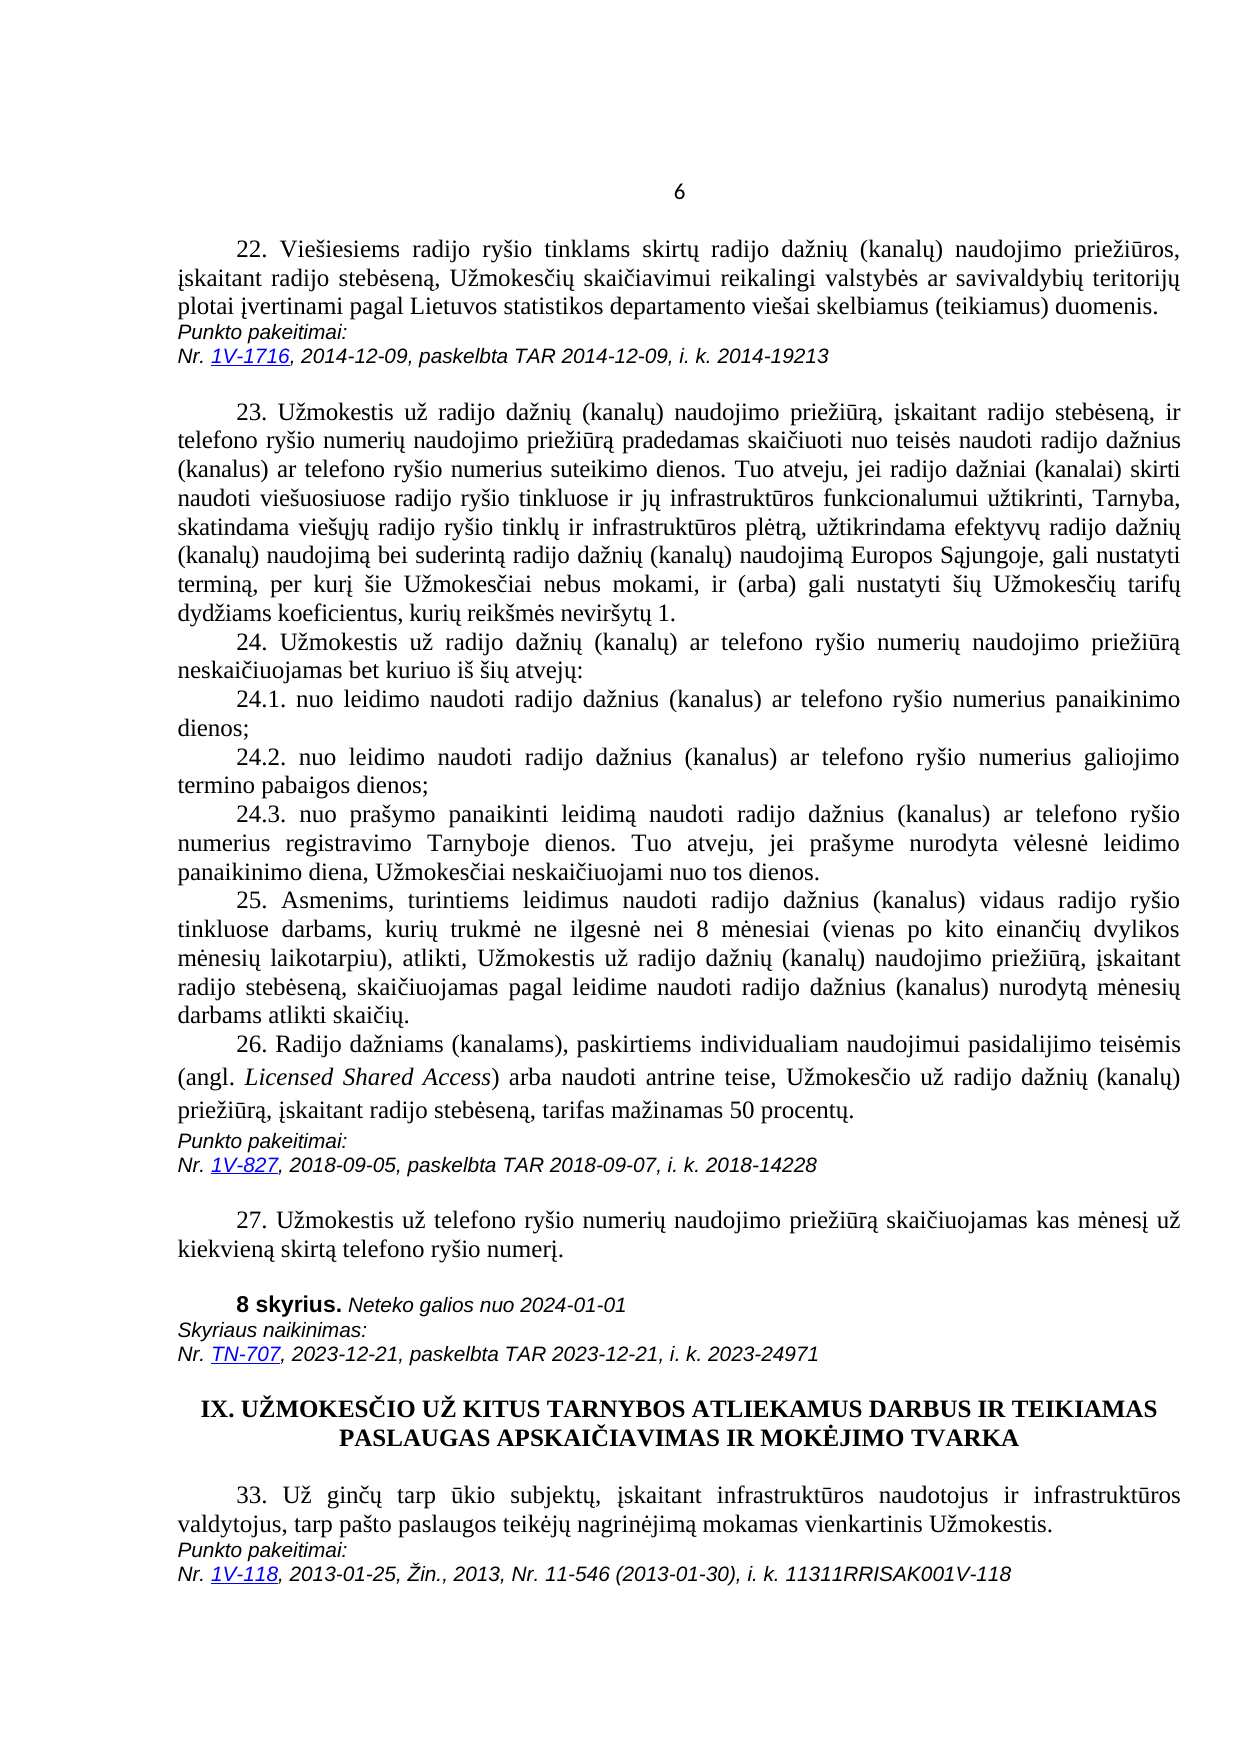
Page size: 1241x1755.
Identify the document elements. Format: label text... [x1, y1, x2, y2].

text 25. Asmenims, turintiems leidimus naudoti radijo dažnius (kanalus) vidaus radijo ryšio tinkluose darbams, kurių trukmė ne ilgesnė nei 8 mėnesiai (vienas po kito einančių dvylikos mėnesių laikotarpiu), atlikti, Užmokestis už radijo dažnių (kanalų) naudojimo priežiūrą, įskaitant radijo stebėseną, skaičiuojamas pagal leidime naudoti radijo dažnius (kanalus) nurodytą mėnesių darbams atlikti skaičių. [177, 886, 1181, 1029]
text 24.2. nuo leidimo naudoti radijo dažnius (kanalus) ar telefono ryšio numerius galiojimo termino pabaigos dienos; [177, 742, 1181, 799]
text Nr. 1V-118, 2013-01-25, Žin., 2013, Nr. 11-546 (2013-01-30), i. k. 11311RRISAK001V-118 [177, 1562, 1181, 1586]
text 33. Už ginčų tarp ūkio subjektų, įskaitant infrastruktūros naudotojus ir infrastruktūros valdytojus, tarp pašto paslaugos teikėjų nagrinėjimą mokamas vienkartinis Užmokestis. [177, 1481, 1181, 1538]
text 8 skyrius. Neteko galios nuo 2024-01-01 [177, 1291, 1181, 1318]
text 24. Užmokestis už radijo dažnių (kanalų) ar telefono ryšio numerių naudojimo priežiūrą neskaičiuojamas bet kuriuo iš šių atvejų: [177, 627, 1181, 684]
text 24.1. nuo leidimo naudoti radijo dažnius (kanalus) ar telefono ryšio numerius panaikinimo dienos; [177, 684, 1181, 742]
text 23. Užmokestis už radijo dažnių (kanalų) naudojimo priežiūrą, įskaitant radijo stebėseną, ir telefono ryšio numerių naudojimo priežiūrą pradedamas skaičiuoti nuo teisės naudoti radijo dažnius (kanalus) ar telefono ryšio numerius suteikimo dienos. Tuo atveju, jei radijo dažniai (kanalai) skirti naudoti viešuosiuose radijo ryšio tinkluose ir jų infrastruktūros funkcionalumui užtikrinti, Tarnyba, skatindama viešųjų radijo ryšio tinklų ir infrastruktūros plėtrą, užtikrindama efektyvų radijo dažnių (kanalų) naudojimą bei suderintą radijo dažnių (kanalų) naudojimą Europos Sąjungoje, gali nustatyti terminą, per kurį šie Užmokesčiai nebus mokami, ir (arba) gali nustatyti šių Užmokesčių tarifų dydžiams koeficientus, kurių reikšmės neviršytų 1. [177, 397, 1181, 627]
text IX. užmokesčio už kitus TARNYBOS atliekamus Darbus ir TEIKIAMAS paslaugas aPSKAIČIAVIMAS IR MOKĖJIMO TVARKA [177, 1394, 1181, 1452]
text Punkto pakeitimai: [177, 320, 1181, 344]
text Nr. TN-707, 2023-12-21, paskelbta TAR 2023-12-21, i. k. 2023-24971 [177, 1342, 1181, 1366]
text 22. Viešiesiems radijo ryšio tinklams skirtų radijo dažnių (kanalų) naudojimo priežiūros, įskaitant radijo stebėseną, Užmokesčių skaičiavimui reikalingi valstybės ar savivaldybių teritorijų plotai įvertinami pagal Lietuvos statistikos departamento viešai skelbiamus (teikiamus) duomenis. [177, 234, 1181, 320]
text 24.3. nuo prašymo panaikinti leidimą naudoti radijo dažnius (kanalus) ar telefono ryšio numerius registravimo Tarnyboje dienos. Tuo atveju, jei prašyme nurodyta vėlesnė leidimo panaikinimo diena, Užmokesčiai neskaičiuojami nuo tos dienos. [177, 799, 1181, 886]
text Nr. 1V-827, 2018-09-05, paskelbta TAR 2018-09-07, i. k. 2018-14228 [177, 1152, 1181, 1176]
text Nr. 1V-1716, 2014-12-09, paskelbta TAR 2014-12-09, i. k. 2014-19213 [177, 344, 1181, 368]
text 26. Radijo dažniams (kanalams), paskirtiems individualiam naudojimui pasidalijimo teisėmis (angl. Licensed Shared Access) arba naudoti antrine teise, Užmokesčio už radijo dažnių (kanalų) priežiūrą, įskaitant radijo stebėseną, tarifas mažinamas 50 procentų. [177, 1029, 1181, 1124]
text Punkto pakeitimai: [177, 1128, 1181, 1152]
text Punkto pakeitimai: [177, 1538, 1181, 1562]
text Skyriaus naikinimas: [177, 1318, 1181, 1342]
text 27. Užmokestis už telefono ryšio numerių naudojimo priežiūrą skaičiuojamas kas mėnesį už kiekvieną skirtą telefono ryšio numerį. [177, 1205, 1181, 1263]
